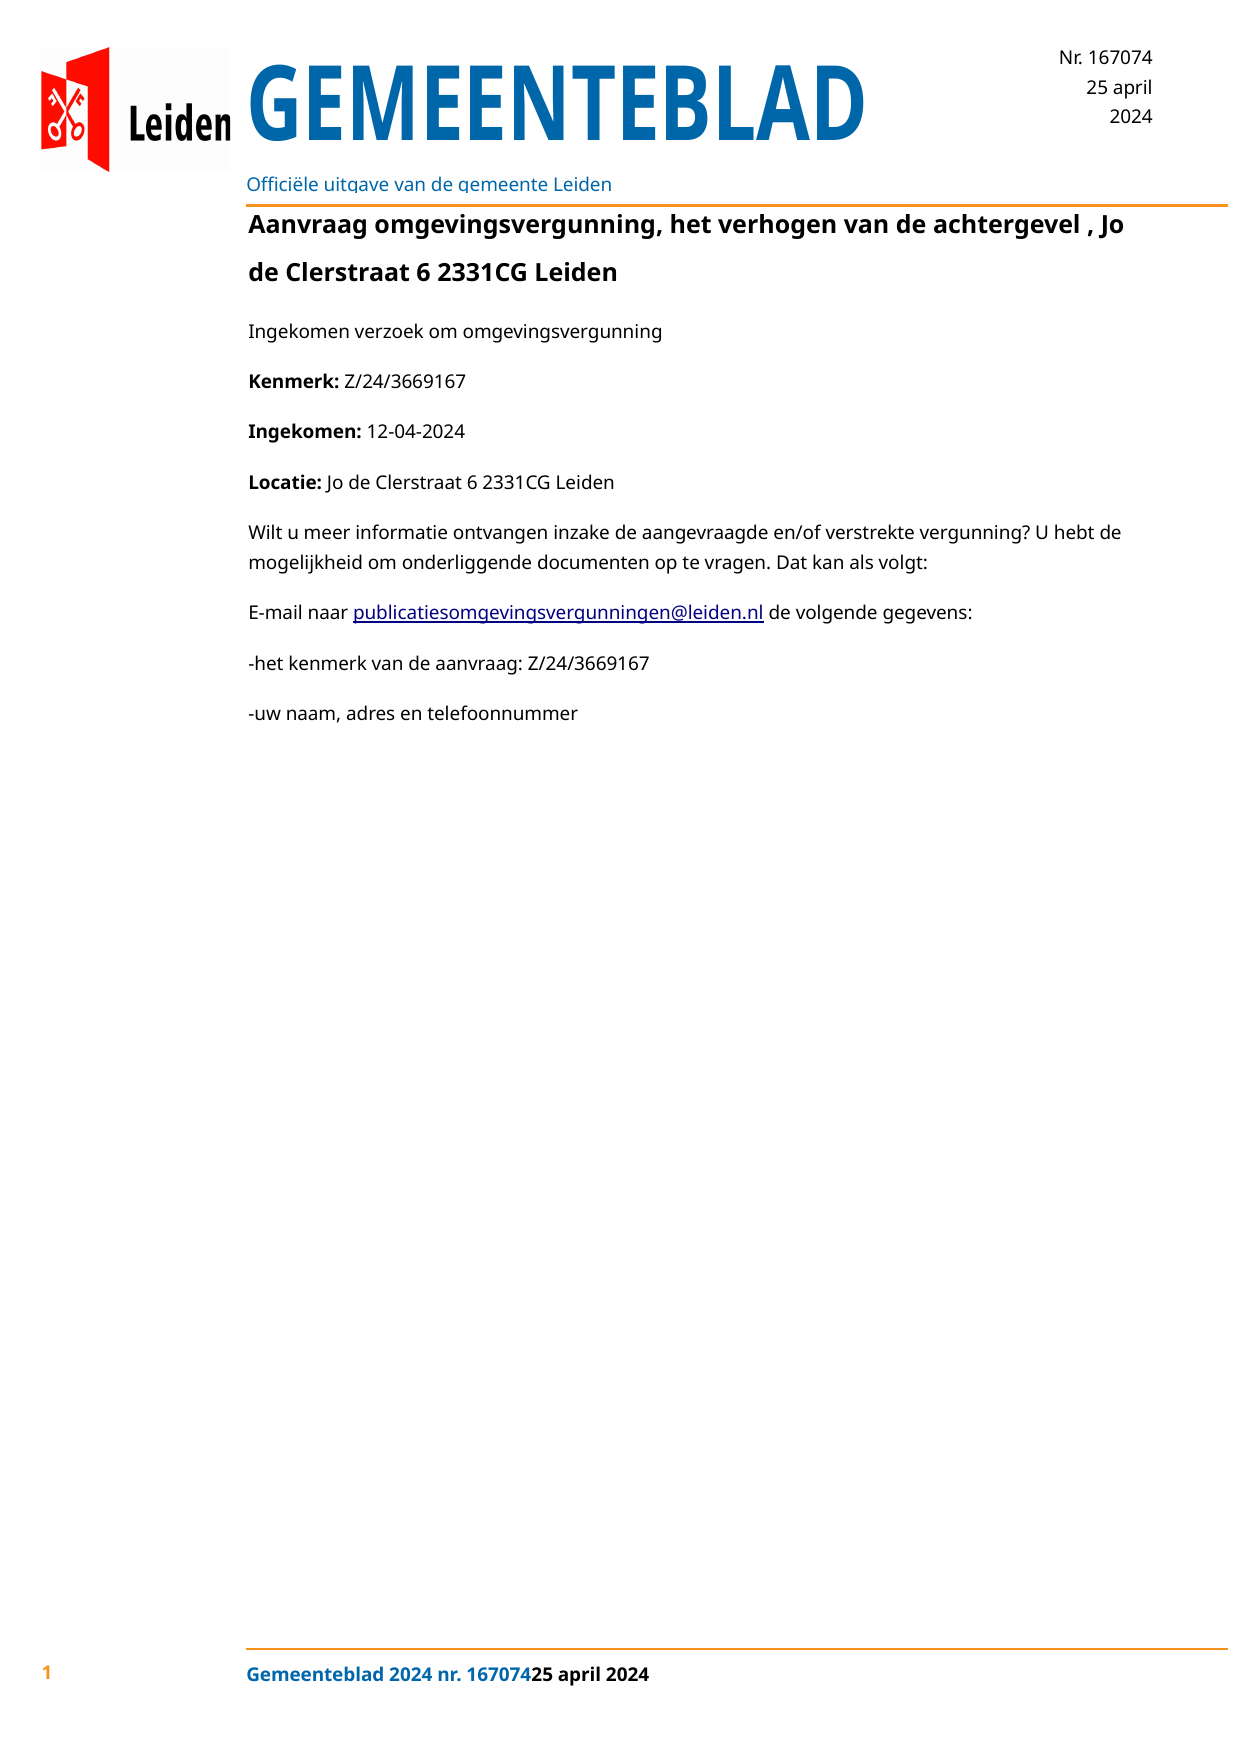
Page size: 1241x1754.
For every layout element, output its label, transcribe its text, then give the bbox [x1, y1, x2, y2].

text Ingekomen verzoek om omgevingsvergunning [248, 318, 1152, 344]
picture [41, 47, 231, 172]
text Ingekomen: 12-04-2024 [248, 419, 1152, 444]
text Locatie: Jo de Clerstraat 6 2331CG Leiden [248, 469, 1152, 495]
text E-mail naar publicatiesomgevingsvergunningen@leiden.nl de volgende gegevens: [248, 599, 1152, 625]
text -uw naam, adres en telefoonnummer [248, 700, 1152, 726]
text -het kenmerk van de aanvraag: Z/24/3669167 [248, 650, 1152, 676]
text Wilt u meer informatie ontvangen inzake de aangevraagde en/of verstrekte vergunning? U hebt de mogelijkheid om onderliggende documenten op te vragen. Dat kan als volgt: [248, 519, 1152, 575]
text Aanvraag omgevingsvergunning, het verhogen van de achtergevel , Jo de Clerstraat 6 2331CG Leiden [248, 207, 1152, 288]
text Kenmerk: Z/24/3669167 [248, 368, 1152, 394]
